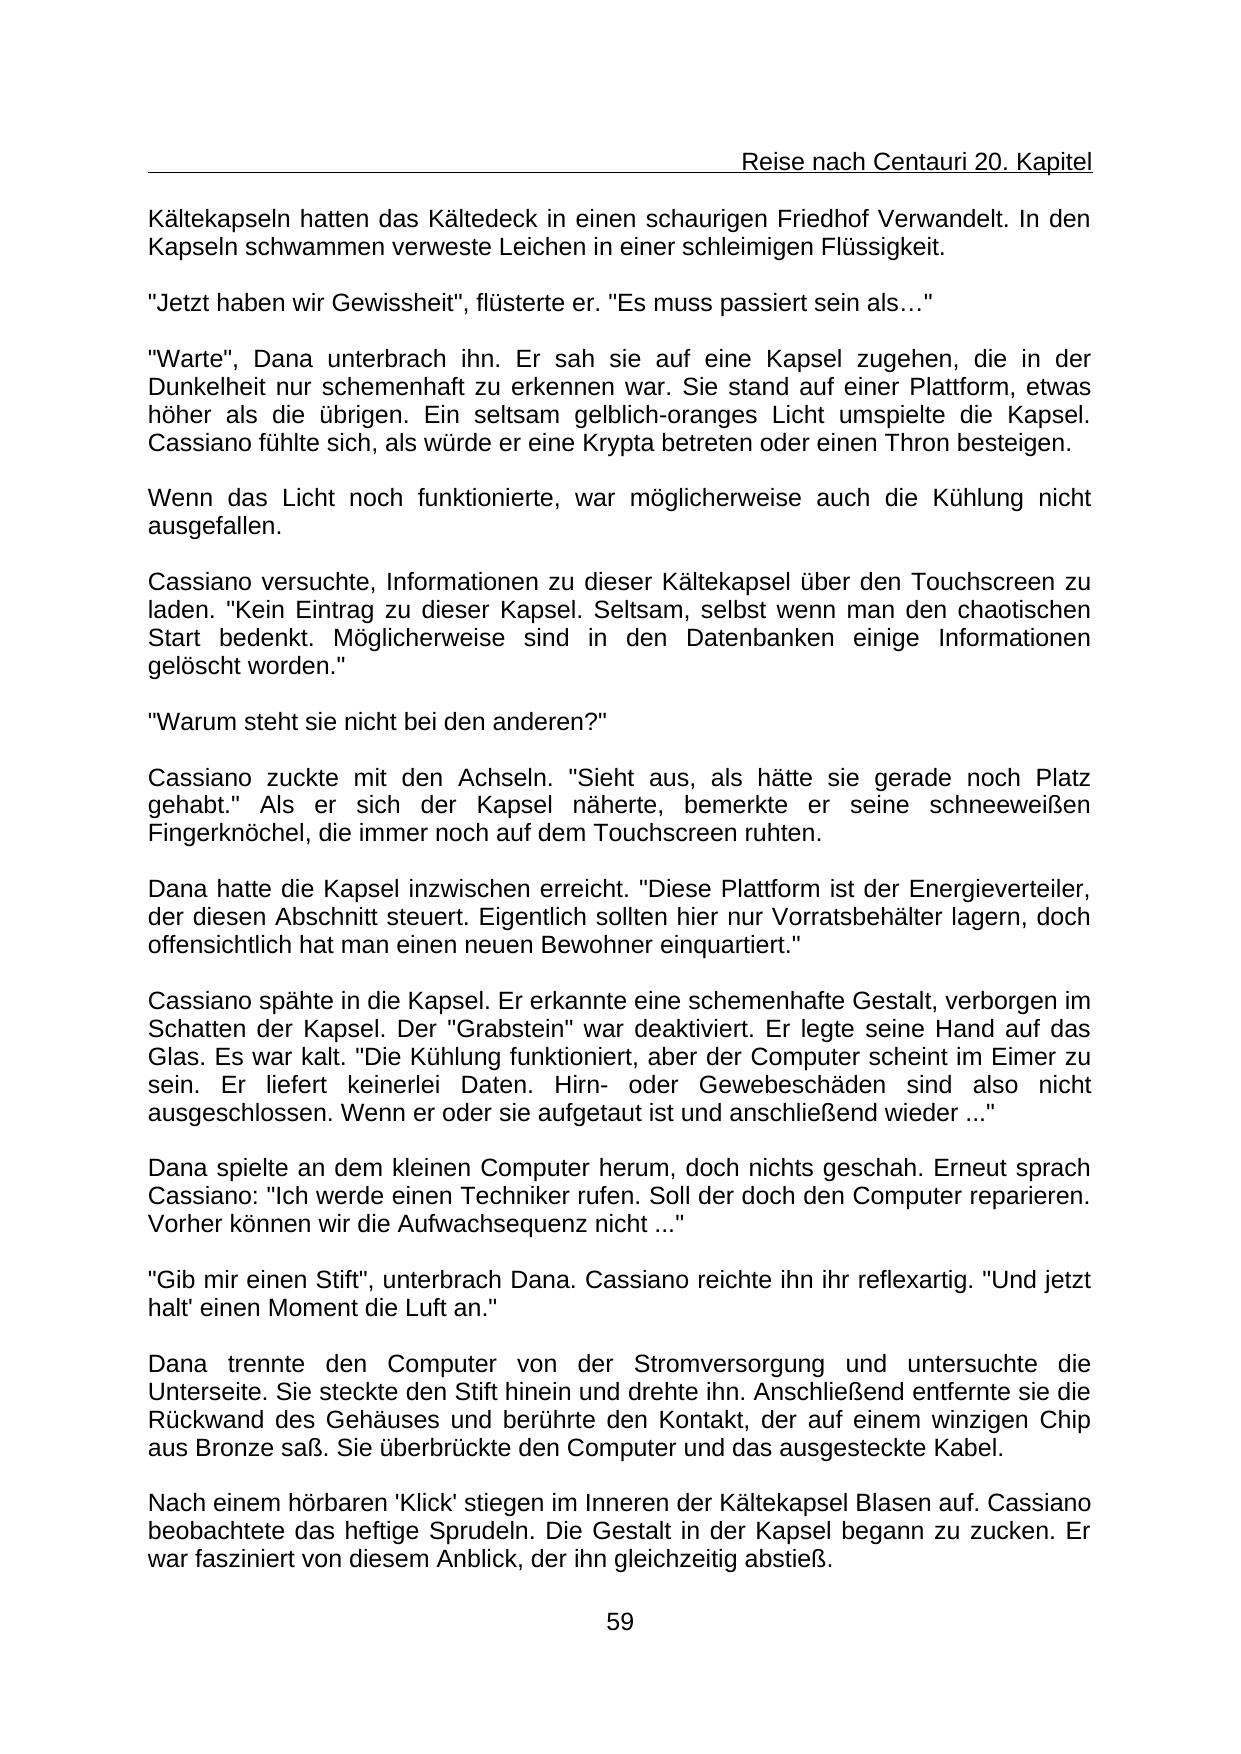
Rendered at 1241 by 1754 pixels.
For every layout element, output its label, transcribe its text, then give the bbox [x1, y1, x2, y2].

text Cassiano spähte in die Kapsel. Er erkannte eine schemenhafte Gestalt, verborgen im Schatten der Kapsel. Der "Grabstein" war deaktiviert. Er legte seine Hand auf das Glas. Es war kalt. "Die Kühlung funktioniert, aber der Computer scheint im Eimer zu sein. Er liefert keinerlei Daten. Hirn- oder Gewebeschäden sind also nicht ausgeschlossen. Wenn er oder sie aufgetaut ist und anschließend wieder ..." [148, 987, 1092, 1126]
text Cassiano zuckte mit den Achseln. "Sieht aus, als hätte sie gerade noch Platz gehabt." Als er sich der Kapsel näherte, bemerkte er seine schneeweißen Fingerknöchel, die immer noch auf dem Touchscreen ruhten. [148, 763, 1092, 847]
text "Warte", Dana unterbrach ihn. Er sah sie auf eine Kapsel zugehen, die in der Dunkelheit nur schemenhaft zu erkennen war. Sie stand auf einer Plattform, etwas höher als die übrigen. Ein seltsam gelblich-oranges Licht umspielte die Kapsel. Cassiano fühlte sich, als würde er eine Krypta betreten oder einen Thron besteigen. [148, 344, 1092, 456]
text Dana hatte die Kapsel inzwischen erreicht. "Diese Plattform ist der Energieverteiler, der diesen Abschnitt steuert. Eigentlich sollten hier nur Vorratsbehälter lagern, doch offensichtlich hat man einen neuen Bewohner einquartiert." [148, 875, 1092, 959]
text "Warum steht sie nicht bei den anderen?" [148, 707, 1092, 735]
text Nach einem hörbaren 'Klick' stiegen im Inneren der Kältekapsel Blasen auf. Cassiano beobachtete das heftige Sprudeln. Die Gestalt in der Kapsel begann zu zucken. Er war fasziniert von diesem Anblick, der ihn gleichzeitig abstieß. [148, 1489, 1092, 1573]
text Dana trennte den Computer von der Stromversorgung und untersuchte die Unterseite. Sie steckte den Stift hinein und drehte ihn. Anschließend entfernte sie die Rückwand des Gehäuses und berührte den Kontakt, der auf einem winzigen Chip aus Bronze saß. Sie überbrückte den Computer und das ausgesteckte Kabel. [148, 1349, 1092, 1461]
text "Gib mir einen Stift", unterbrach Dana. Cassiano reichte ihn ihr reflexartig. "Und jetzt halt' einen Moment die Luft an." [148, 1266, 1092, 1322]
text "Jetzt haben wir Gewissheit", flüsterte er. "Es muss passiert sein als…" [148, 289, 1092, 317]
text Cassiano versuchte, Informationen zu dieser Kältekapsel über den Touchscreen zu laden. "Kein Eintrag zu dieser Kapsel. Seltsam, selbst wenn man den chaotischen Start bedenkt. Möglicherweise sind in den Datenbanken einige Informationen gelöscht worden." [148, 568, 1092, 679]
text Dana spielte an dem kleinen Computer herum, doch nichts geschah. Erneut sprach Cassiano: "Ich werde einen Techniker rufen. Soll der doch den Computer reparieren. Vorher können wir die Aufwachsequenz nicht ..." [148, 1154, 1092, 1238]
text Wenn das Licht noch funktionierte, war möglicherweise auch die Kühlung nicht ausgefallen. [148, 484, 1092, 540]
text Kältekapseln hatten das Kältedeck in einen schaurigen Friedhof Verwandelt. In den Kapseln schwammen verweste Leichen in einer schleimigen Flüssigkeit. [148, 205, 1092, 261]
